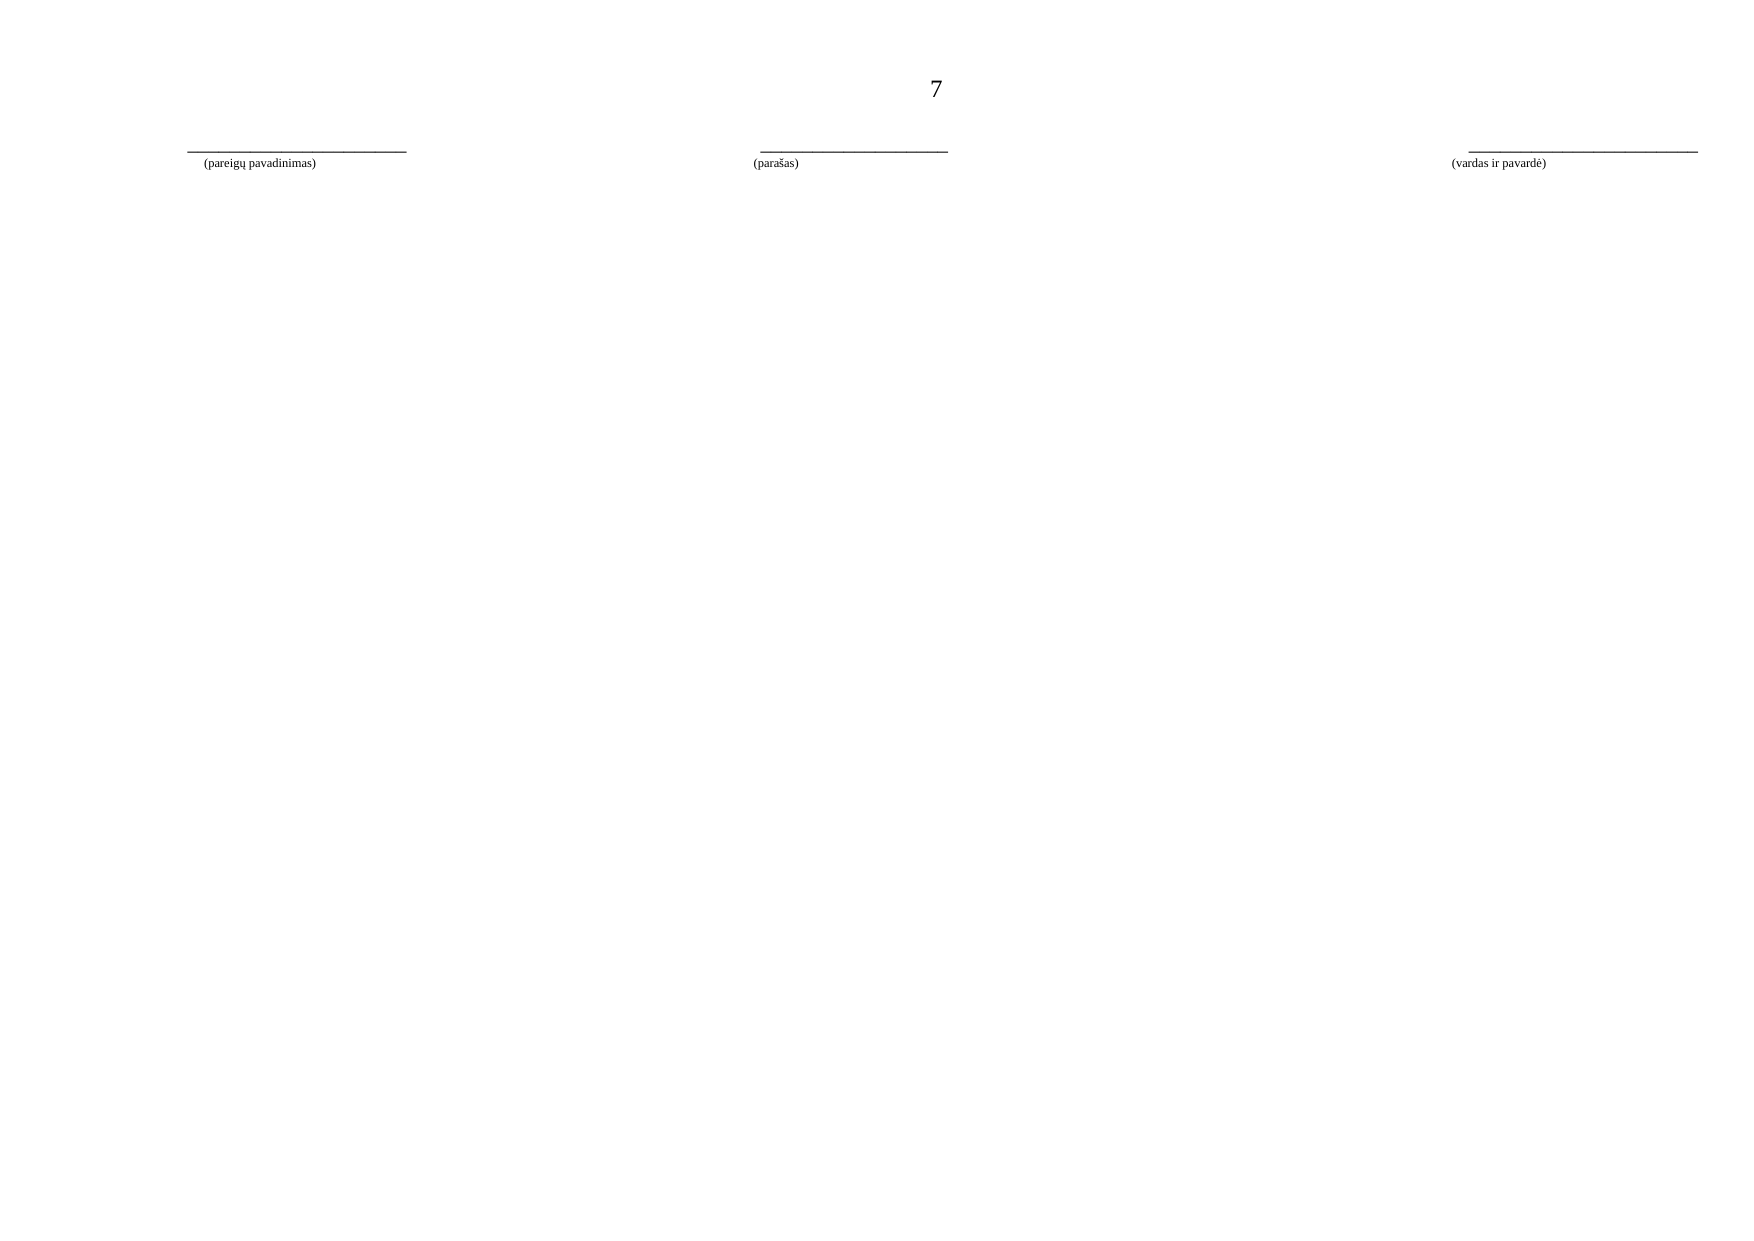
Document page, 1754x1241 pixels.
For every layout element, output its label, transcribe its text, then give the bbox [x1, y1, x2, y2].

table_cell _____________________ __________________ ______________________ (pareigų pavadinimas) (parašas) (vardas ir pavardė) [176, 131, 1732, 179]
